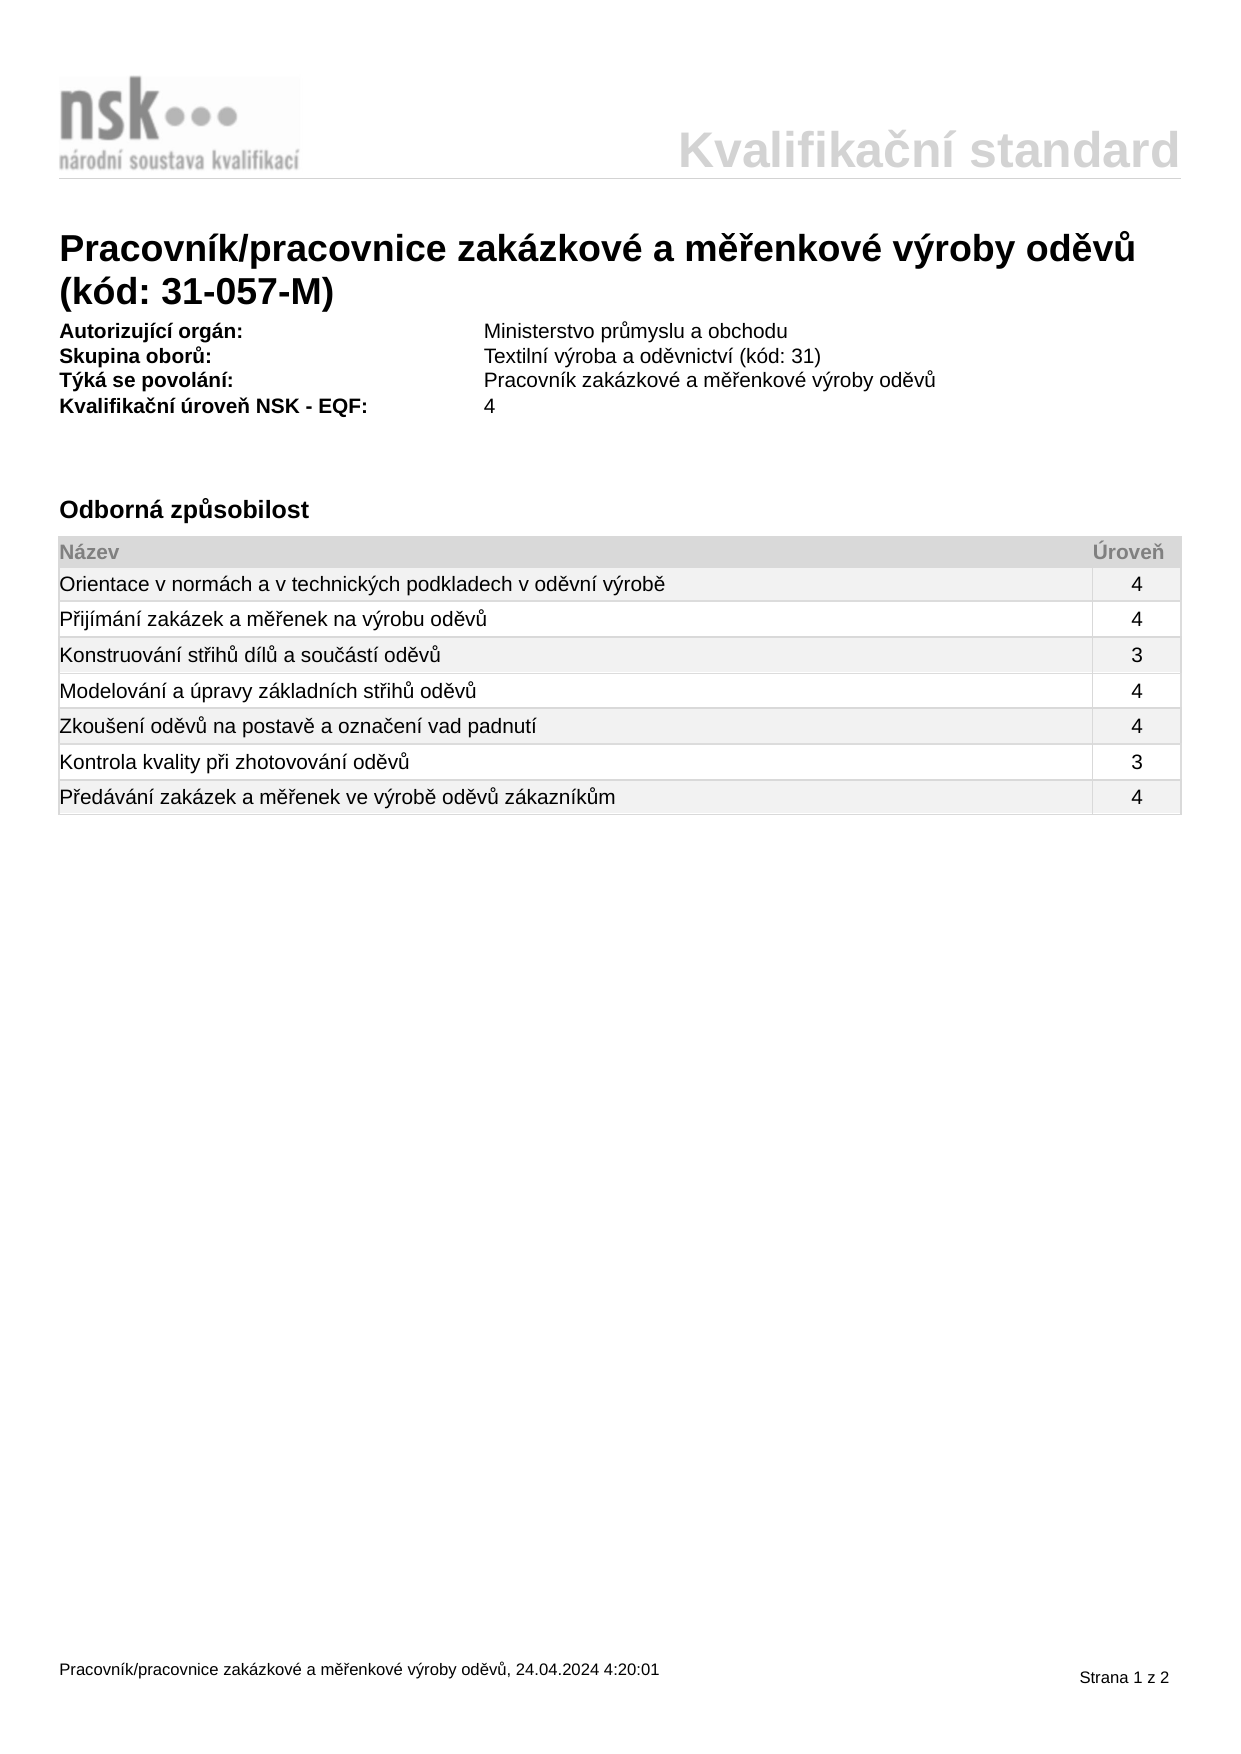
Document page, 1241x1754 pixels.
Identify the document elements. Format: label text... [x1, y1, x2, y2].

table_cell [862, 196, 1093, 224]
table_cell [626, 524, 862, 536]
table_cell [484, 524, 620, 536]
table_cell Kontrola kvality při zhotovování oděvů [60, 745, 1092, 779]
table_cell [862, 313, 1093, 319]
table_header Kvalifikační standard [626, 59, 1181, 178]
table_cell [626, 196, 862, 224]
table_cell [484, 196, 620, 224]
table_cell Odborná způsobilost [59, 490, 1181, 524]
table_cell 4 [484, 394, 1181, 417]
table_cell [59, 418, 483, 489]
table_cell Skupina oborů: [59, 344, 483, 368]
table_cell Předávání zakázek a měřenek ve výrobě oděvů zákazníkům [60, 781, 1092, 813]
table_cell [626, 313, 862, 319]
table_cell [1169, 313, 1181, 319]
table_cell 4 [1093, 602, 1180, 636]
table_cell [1169, 1660, 1181, 1696]
table_cell [620, 815, 626, 1113]
table_cell Modelování a úpravy základních střihů oděvů [60, 674, 1092, 707]
table_cell [1169, 418, 1181, 489]
table_cell [1093, 524, 1169, 536]
table_cell [59, 1387, 483, 1659]
table_cell 4 [1093, 709, 1180, 743]
table_cell [862, 1387, 1093, 1659]
table_cell 4 [1093, 781, 1180, 813]
table_cell [484, 815, 620, 1113]
table_cell [1169, 524, 1181, 536]
table_cell [626, 418, 862, 489]
table_cell [59, 172, 483, 178]
table_cell Pracovník/pracovnice zakázkové a měřenkové výroby oděvů, 24.04.2024 4:20:01 [59, 1660, 862, 1696]
table_cell [626, 1114, 862, 1387]
table_cell [626, 1387, 862, 1659]
table_cell [1169, 196, 1181, 224]
table_cell Autorizující orgán: [59, 319, 483, 343]
table_cell [862, 815, 1093, 1113]
table_cell 4 [1093, 674, 1180, 707]
table_cell [484, 1114, 620, 1387]
table_cell Týká se povolání: [59, 368, 483, 392]
table_cell Název [60, 538, 1092, 566]
table_cell [620, 1387, 626, 1659]
picture [58, 59, 621, 172]
table_cell Orientace v normách a v technických podkladech v oděvní výrobě [60, 568, 1092, 600]
table_cell Pracovník/pracovnice zakázkové a měřenkové výroby oděvů (kód: 31-057-M) [59, 224, 1181, 313]
table_cell Strana 1 z 2 [862, 1660, 1169, 1696]
table_cell [59, 1114, 483, 1387]
table_cell [1093, 313, 1169, 319]
table_cell [620, 196, 626, 224]
table_cell [484, 1387, 620, 1659]
table_cell [862, 418, 1093, 489]
table_cell 4 [1093, 568, 1180, 600]
table_cell [59, 815, 483, 1113]
table_cell Zkoušení oděvů na postavě a označení vad padnutí [60, 709, 1092, 743]
table_cell [484, 418, 620, 489]
table_cell [862, 524, 1093, 536]
table_cell [1093, 418, 1169, 489]
table_cell [1169, 815, 1181, 1113]
table_cell [620, 524, 626, 536]
table_cell [620, 1114, 626, 1387]
table_header [621, 59, 626, 172]
table_cell [59, 196, 483, 224]
table_cell [1093, 815, 1169, 1113]
table_cell [1093, 1114, 1169, 1387]
table_cell [484, 313, 620, 319]
table_cell [59, 179, 1181, 196]
table_cell [620, 418, 626, 489]
table_cell [862, 1114, 1093, 1387]
table_cell 3 [1093, 745, 1180, 779]
table_cell [1093, 196, 1169, 224]
table_cell [1169, 1387, 1181, 1659]
table_cell Ministerstvo průmyslu a obchodu [484, 319, 1181, 344]
table_cell [484, 172, 620, 178]
table_cell [59, 313, 483, 319]
table_cell Úroveň [1093, 538, 1180, 566]
table_cell 3 [1093, 638, 1180, 672]
table_cell [1093, 1387, 1169, 1659]
table_cell [59, 524, 483, 536]
table_cell Přijímání zakázek a měřenek na výrobu oděvů [60, 602, 1092, 636]
table_cell Textilní výroba a oděvnictví (kód: 31) [484, 344, 1181, 368]
table_cell Kvalifikační úroveň NSK - EQF: [59, 394, 483, 417]
table_cell [1169, 1114, 1181, 1387]
table_cell Konstruování střihů dílů a součástí oděvů [60, 638, 1092, 672]
table_cell Pracovník zakázkové a měřenkové výroby oděvů [484, 368, 1181, 393]
table_cell [626, 815, 862, 1113]
